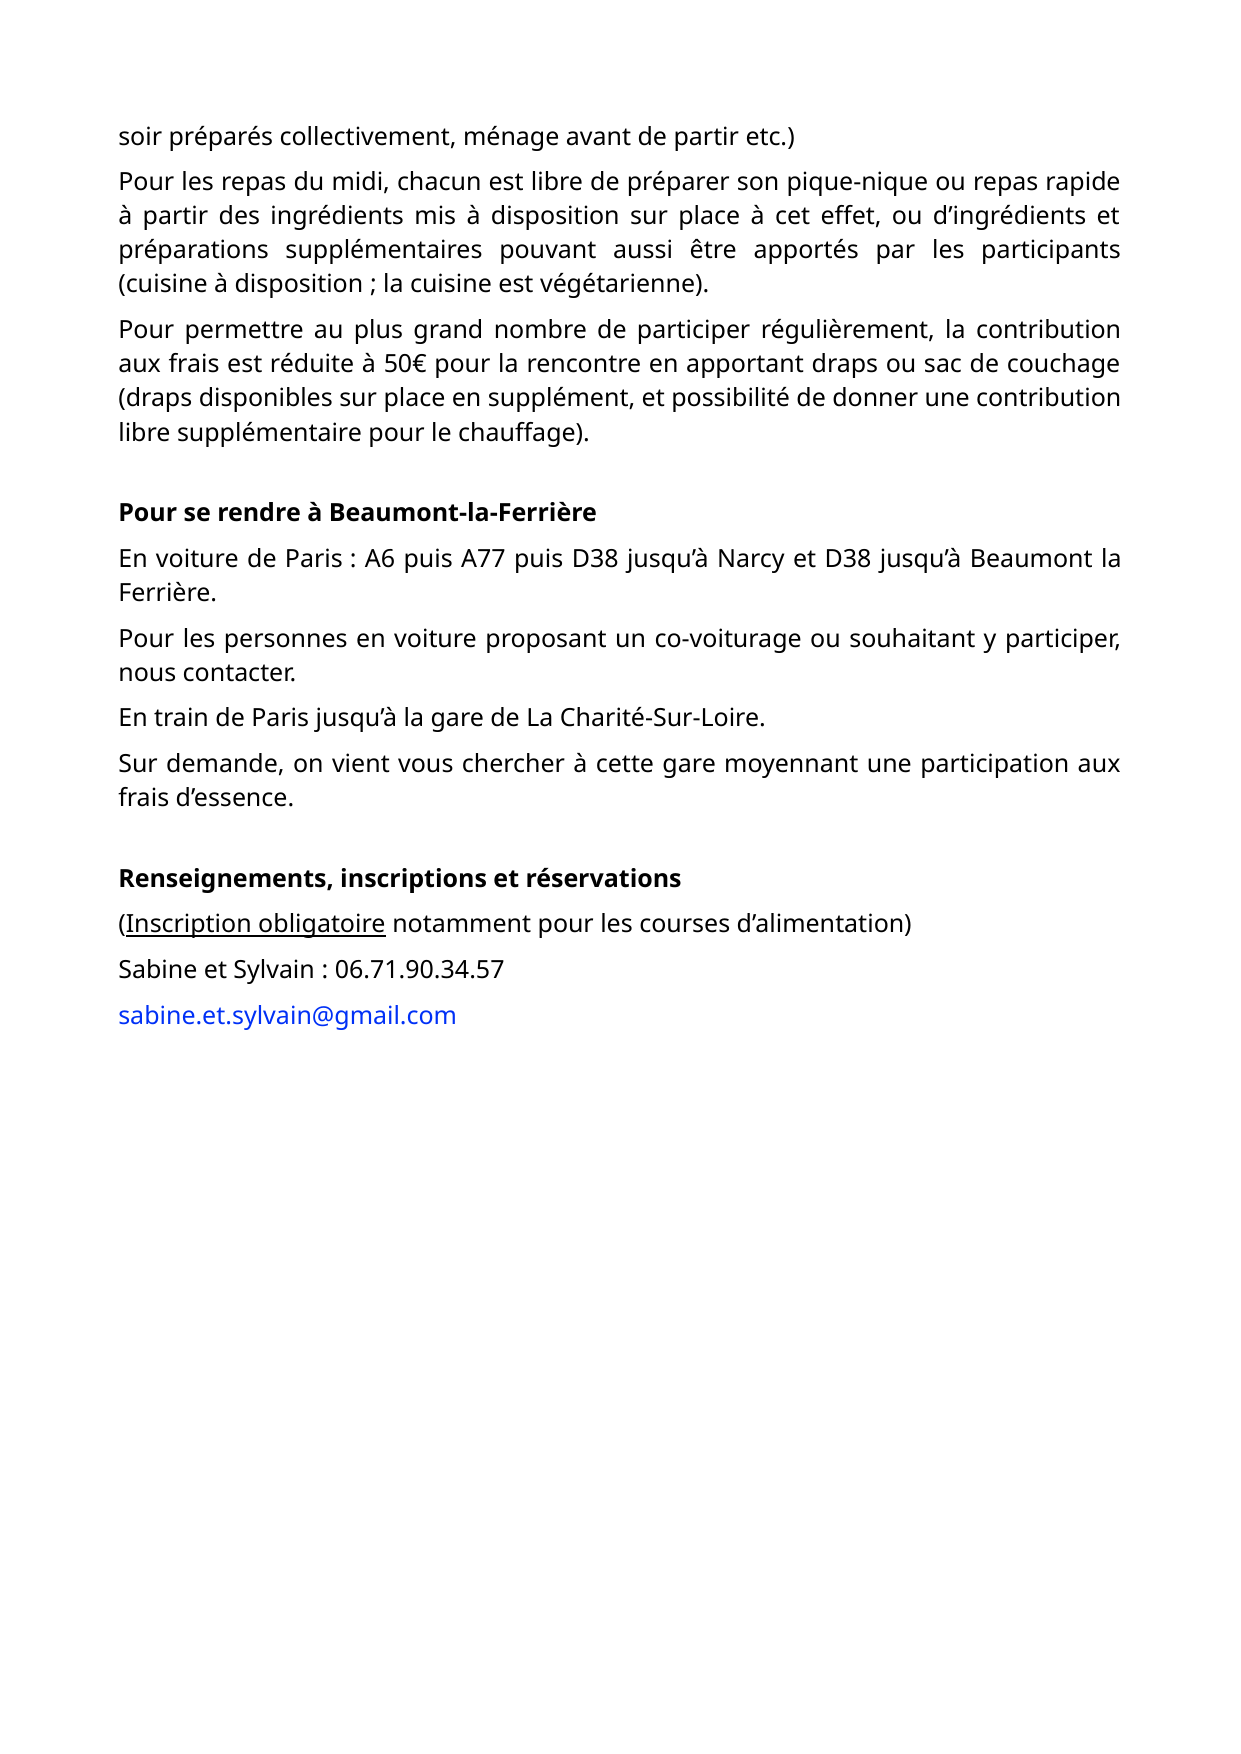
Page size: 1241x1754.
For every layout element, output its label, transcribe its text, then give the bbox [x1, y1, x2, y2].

text sabine.et.sylvain@gmail.com [118, 998, 1122, 1032]
text Pour les personnes en voiture proposant un co-voiturage ou souhaitant y participer, nous contacter. [118, 620, 1122, 688]
text Pour se rendre à Beaumont-la-Ferrière [118, 494, 1122, 528]
text Pour permettre au plus grand nombre de participer régulièrement, la contribution aux frais est réduite à 50€ pour la rencontre en apportant draps ou sac de couchage (draps disponibles sur place en supplément, et possibilité de donner une contribution libre supplémentaire pour le chauffage). [118, 312, 1122, 448]
text soir préparés collectivement, ménage avant de partir etc.) [118, 118, 1122, 152]
text Renseignements, inscriptions et réservations [118, 860, 1122, 894]
text Sabine et Sylvain : 06.71.90.34.57 [118, 952, 1122, 986]
text En train de Paris jusqu’à la gare de La Charité-Sur-Loire. [118, 700, 1122, 734]
text Pour les repas du midi, chacun est libre de préparer son pique-nique ou repas rapide à partir des ingrédients mis à disposition sur place à cet effet, ou d’ingrédients et préparations supplémentaires pouvant aussi être apportés par les participants (cuisine à disposition ; la cuisine est végétarienne). [118, 164, 1122, 300]
text Sur demande, on vient vous chercher à cette gare moyennant une participation aux frais d’essence. [118, 746, 1122, 814]
text (Inscription obligatoire notamment pour les courses d’alimentation) [118, 906, 1122, 940]
text En voiture de Paris : A6 puis A77 puis D38 jusqu’à Narcy et D38 jusqu’à Beaumont la Ferrière. [118, 540, 1122, 608]
